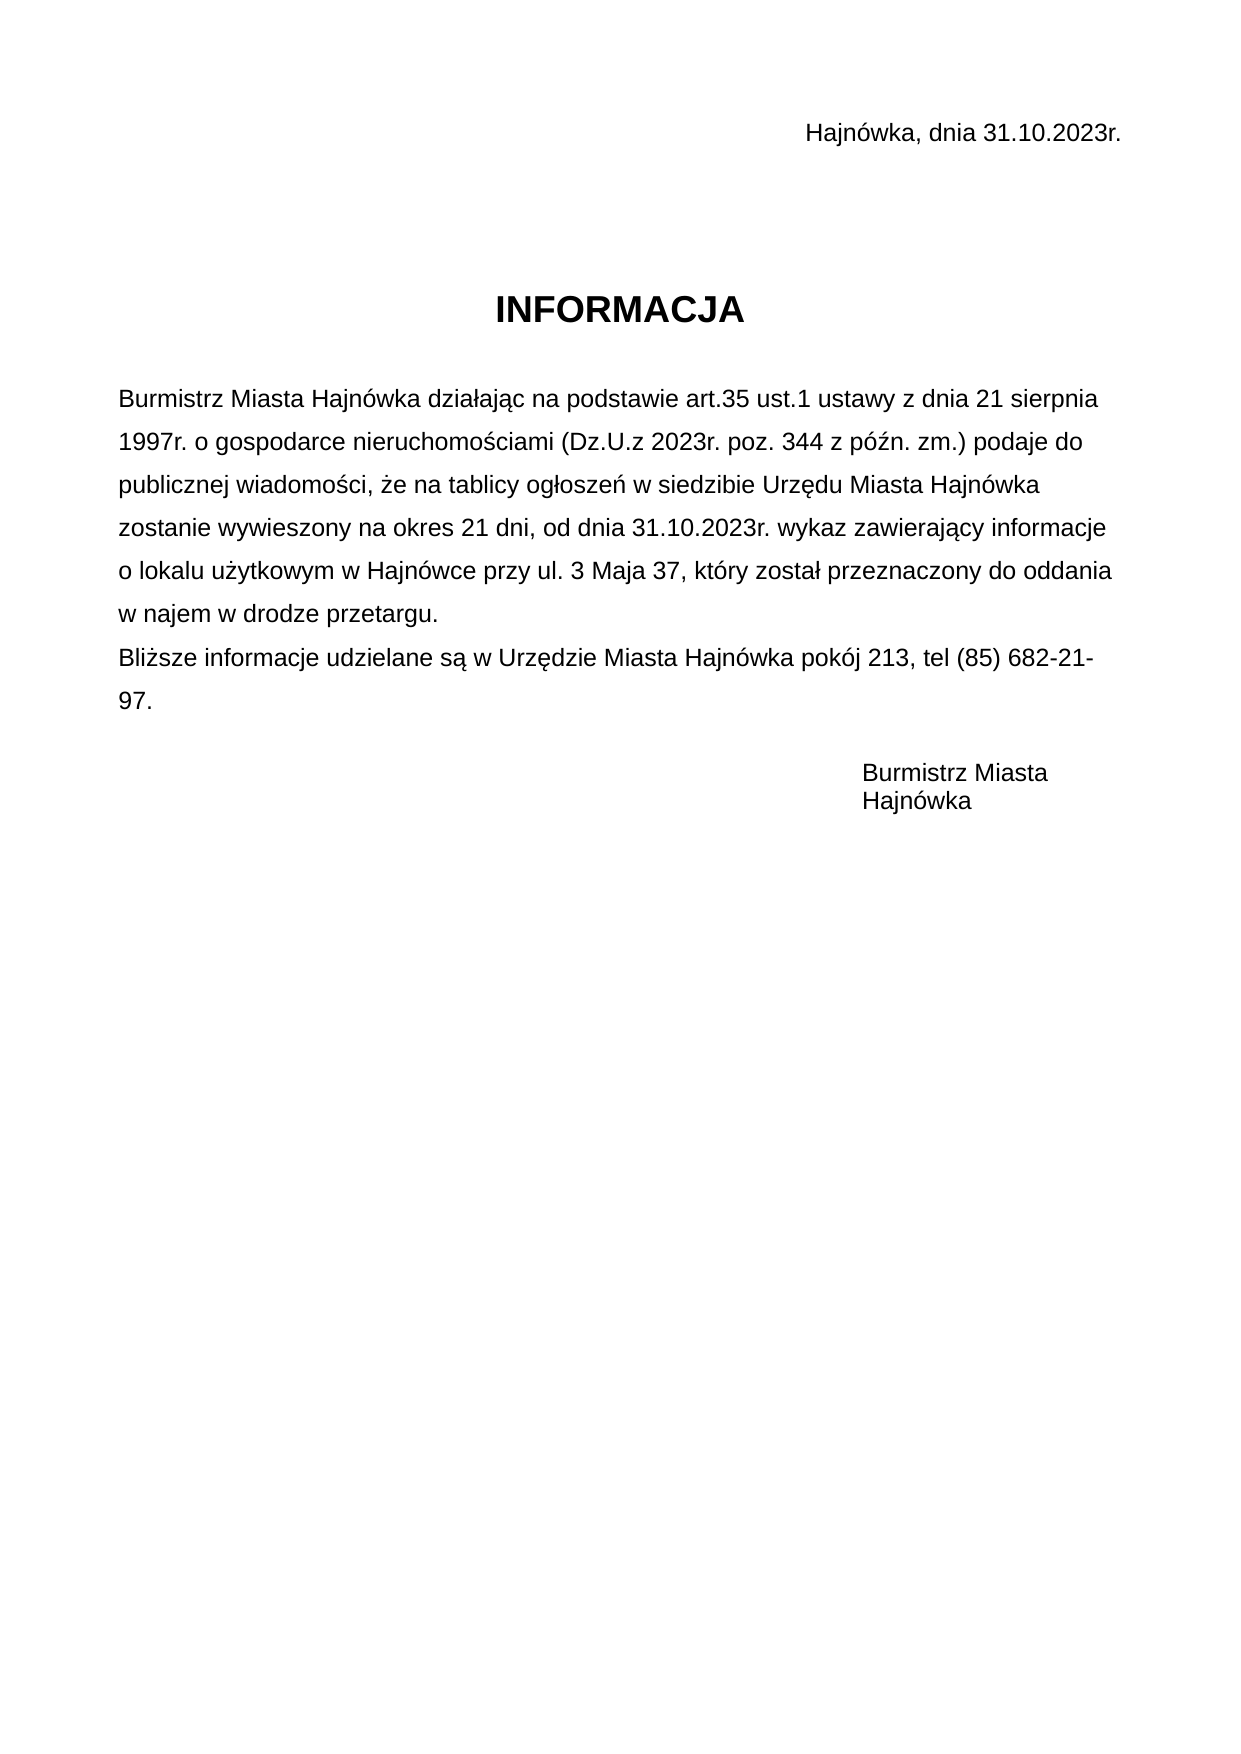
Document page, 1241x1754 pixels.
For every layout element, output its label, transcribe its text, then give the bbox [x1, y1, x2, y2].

text Bliższe informacje udzielane są w Urzędzie Miasta Hajnówka pokój 213, tel (85) 682-21-97. [118, 642, 1122, 714]
text Burmistrz Miasta Hajnówka działając na podstawie art.35 ust.1 ustawy z dnia 21 sierpnia 1997r. o gospodarce nieruchomościami (Dz.U.z 2023r. poz. 344 z późn. zm.) podaje do publicznej wiadomości, że na tablicy ogłoszeń w siedzibie Urzędu Miasta Hajnówka zostanie wywieszony na okres 21 dni, od dnia 31.10.2023r. wykaz zawierający informacje o lokalu użytkowym w Hajnówce przy ul. 3 Maja 37, który został przeznaczony do oddania w najem w drodze przetargu. [118, 384, 1122, 628]
subtitle INFORMACJA [118, 287, 1122, 330]
text Burmistrz Miasta [862, 757, 1122, 786]
text Hajnówka, dnia 31.10.2023r. [118, 118, 1122, 147]
text Hajnówka [862, 786, 1122, 815]
